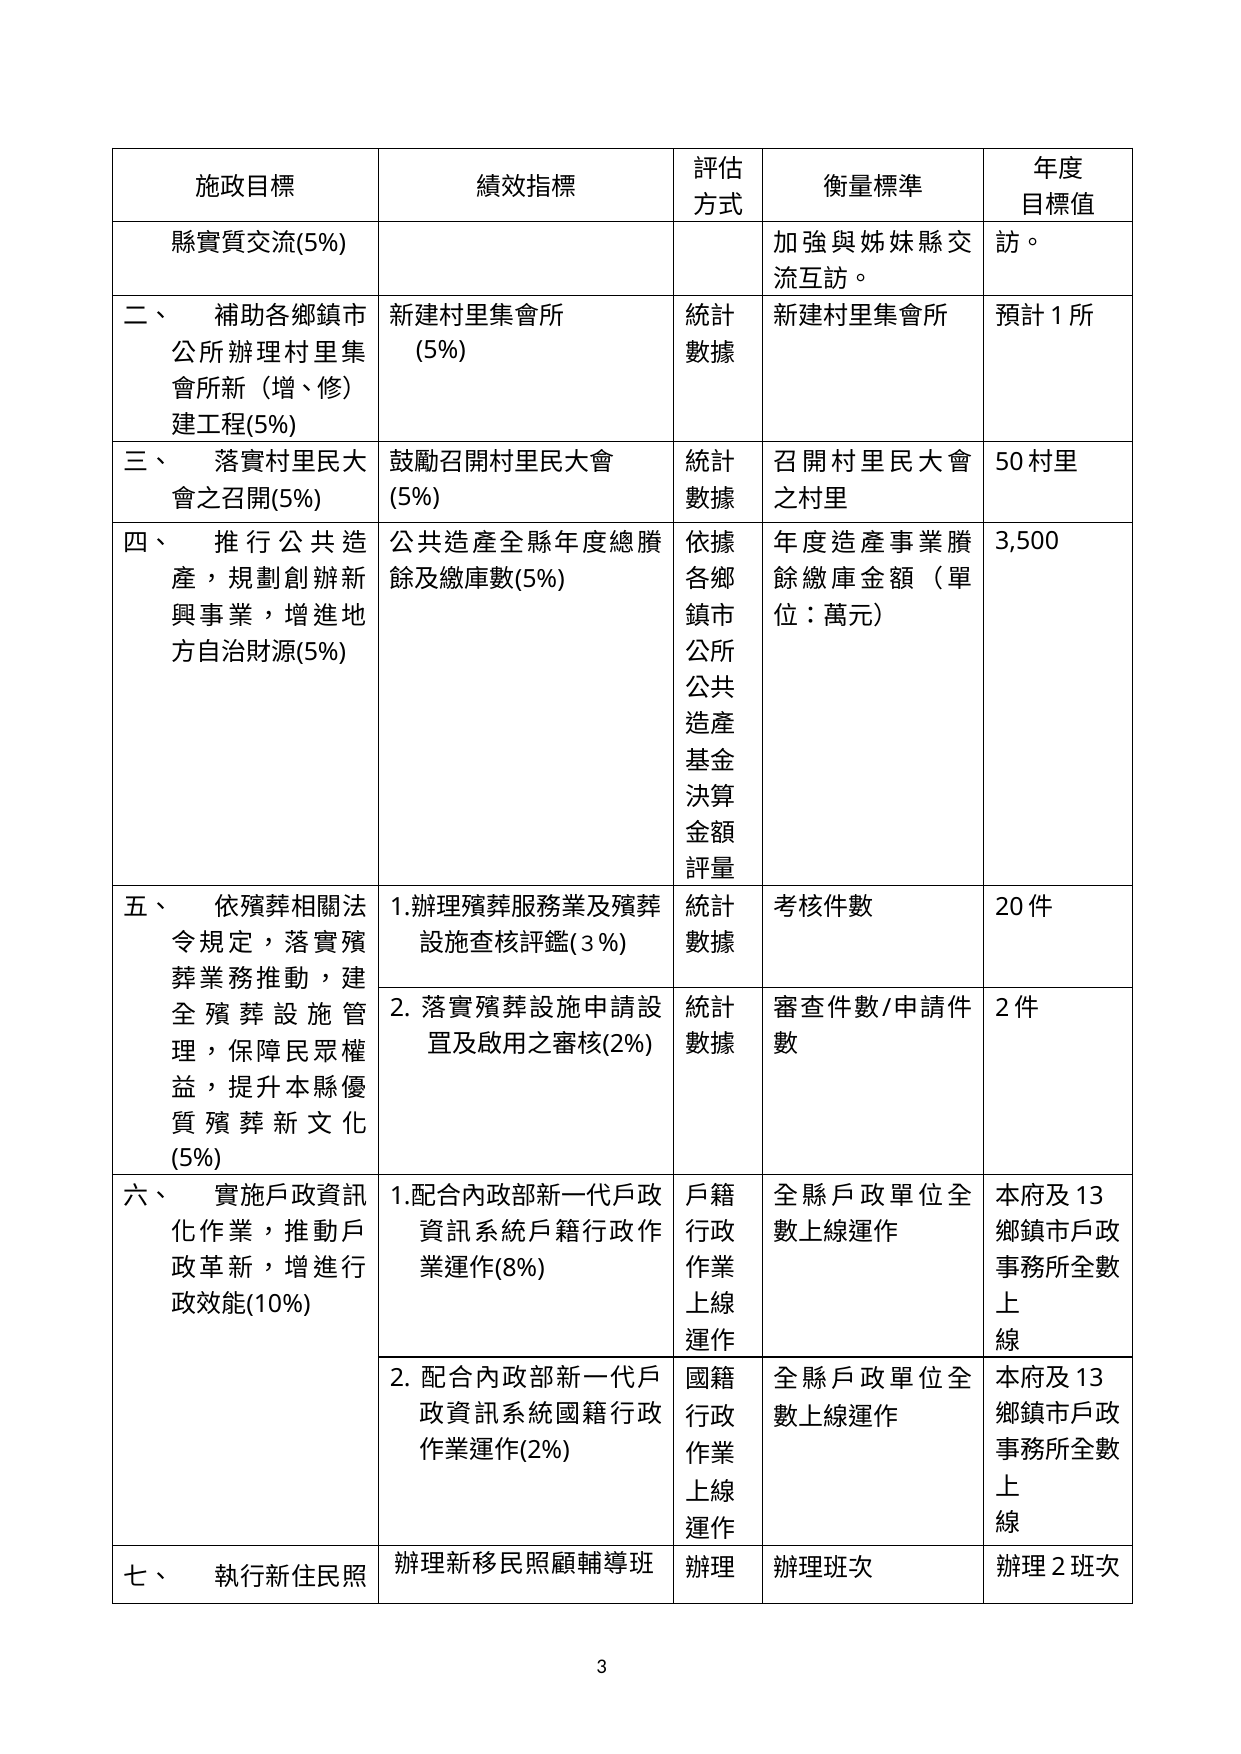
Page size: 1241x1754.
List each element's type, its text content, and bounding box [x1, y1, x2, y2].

table_cell 加強與姊妹縣交流互訪。 [763, 222, 983, 295]
table_cell 辦理班次 [763, 1546, 983, 1603]
table_cell 3,500 [984, 523, 1132, 885]
table_cell 全縣戶政單位全數上線運作 [763, 1175, 983, 1356]
table_cell 補助各鄉鎮市公所辦理村里集會所新（增、修）建工程(5%) [113, 296, 378, 441]
table_cell 統計數據 [674, 988, 762, 1174]
table_cell [379, 222, 673, 295]
table_cell 鼓勵召開村里民大會 (5%) [379, 442, 673, 522]
table_cell 實施戶政資訊化作業，推動戶政革新，增進行政效能(10%) [113, 1175, 378, 1545]
table_cell 預計1所 [984, 296, 1132, 441]
table_cell 統計數據 [674, 296, 762, 441]
table_cell 辦理2班次 [984, 1546, 1132, 1603]
table_cell 落實村里民大會之召開(5%) [113, 442, 378, 522]
table_cell 本府及13鄉鎮市戶政事務所全數上 線 [984, 1358, 1132, 1545]
table_cell 執行新住民照顧輔導，以融入家庭、社區，保障新住民權益(2%) [113, 1546, 378, 1603]
table_cell 新建村里集會所 [763, 296, 983, 441]
table_header 評估方式 [674, 149, 762, 221]
table_header 年度 目標值 [984, 149, 1132, 221]
table_cell 1.配合內政部新一代戶政資訊系統戶籍行政作業運作(8%) [379, 1175, 673, 1356]
table_cell 2. 落實殯葬設施申請設罝及啟用之審核(2%) [379, 988, 673, 1174]
table_cell 年度造產事業賸餘繳庫金額（單位：萬元） [763, 523, 983, 885]
table_cell 辦理新移民照顧輔導班 [379, 1546, 673, 1603]
table_cell [674, 222, 762, 295]
table_header 衡量標準 [763, 149, 983, 221]
table_cell 統計數據 [674, 886, 762, 987]
table_cell 20件 [984, 886, 1132, 987]
table_cell 依殯葬相關法令規定，落實殯葬業務推動，建全殯葬設施管理，保障民眾權益，提升本縣優質殯葬新文化(5%) [113, 886, 378, 1174]
table_cell 國籍行政作業上線運作 [674, 1358, 762, 1545]
table_cell 審查件數/申請件數 [763, 988, 983, 1174]
table_cell 新建村里集會所 (5%) [379, 296, 673, 441]
table_cell 公共造產全縣年度總賸餘及繳庫數(5%) [379, 523, 673, 885]
table_cell 本府及13鄉鎮市戶政事務所全數上 線 [984, 1175, 1132, 1356]
table_header 施政目標 [113, 149, 378, 221]
table_cell 全縣戶政單位全數上線運作 [763, 1358, 983, 1545]
table_cell 統計數據 [674, 442, 762, 522]
table_cell 1.辦理殯葬服務業及殯葬設施查核評鑑(３%) [379, 886, 673, 987]
table_cell 50村里 [984, 442, 1132, 522]
table_cell 依據各鄉鎮市公所公共造產基金決算金額評量 [674, 523, 762, 885]
table_cell 縣實質交流(5%) [113, 222, 378, 295]
table_cell 考核件數 [763, 886, 983, 987]
table_cell 推行公共造產，規劃創辦新興事業，增進地方自治財源(5%) [113, 523, 378, 885]
table_cell 戶籍行政作業上線運作 [674, 1175, 762, 1356]
table_cell 2. 配合內政部新一代戶政資訊系統國籍行政作業運作(2%) [379, 1358, 673, 1545]
table_cell 2件 [984, 988, 1132, 1174]
table_cell 辦理 [674, 1546, 762, 1603]
table_cell 訪。 [984, 222, 1132, 295]
table_cell 召開村里民大會之村里 [763, 442, 983, 522]
table_header 績效指標 [379, 149, 673, 221]
